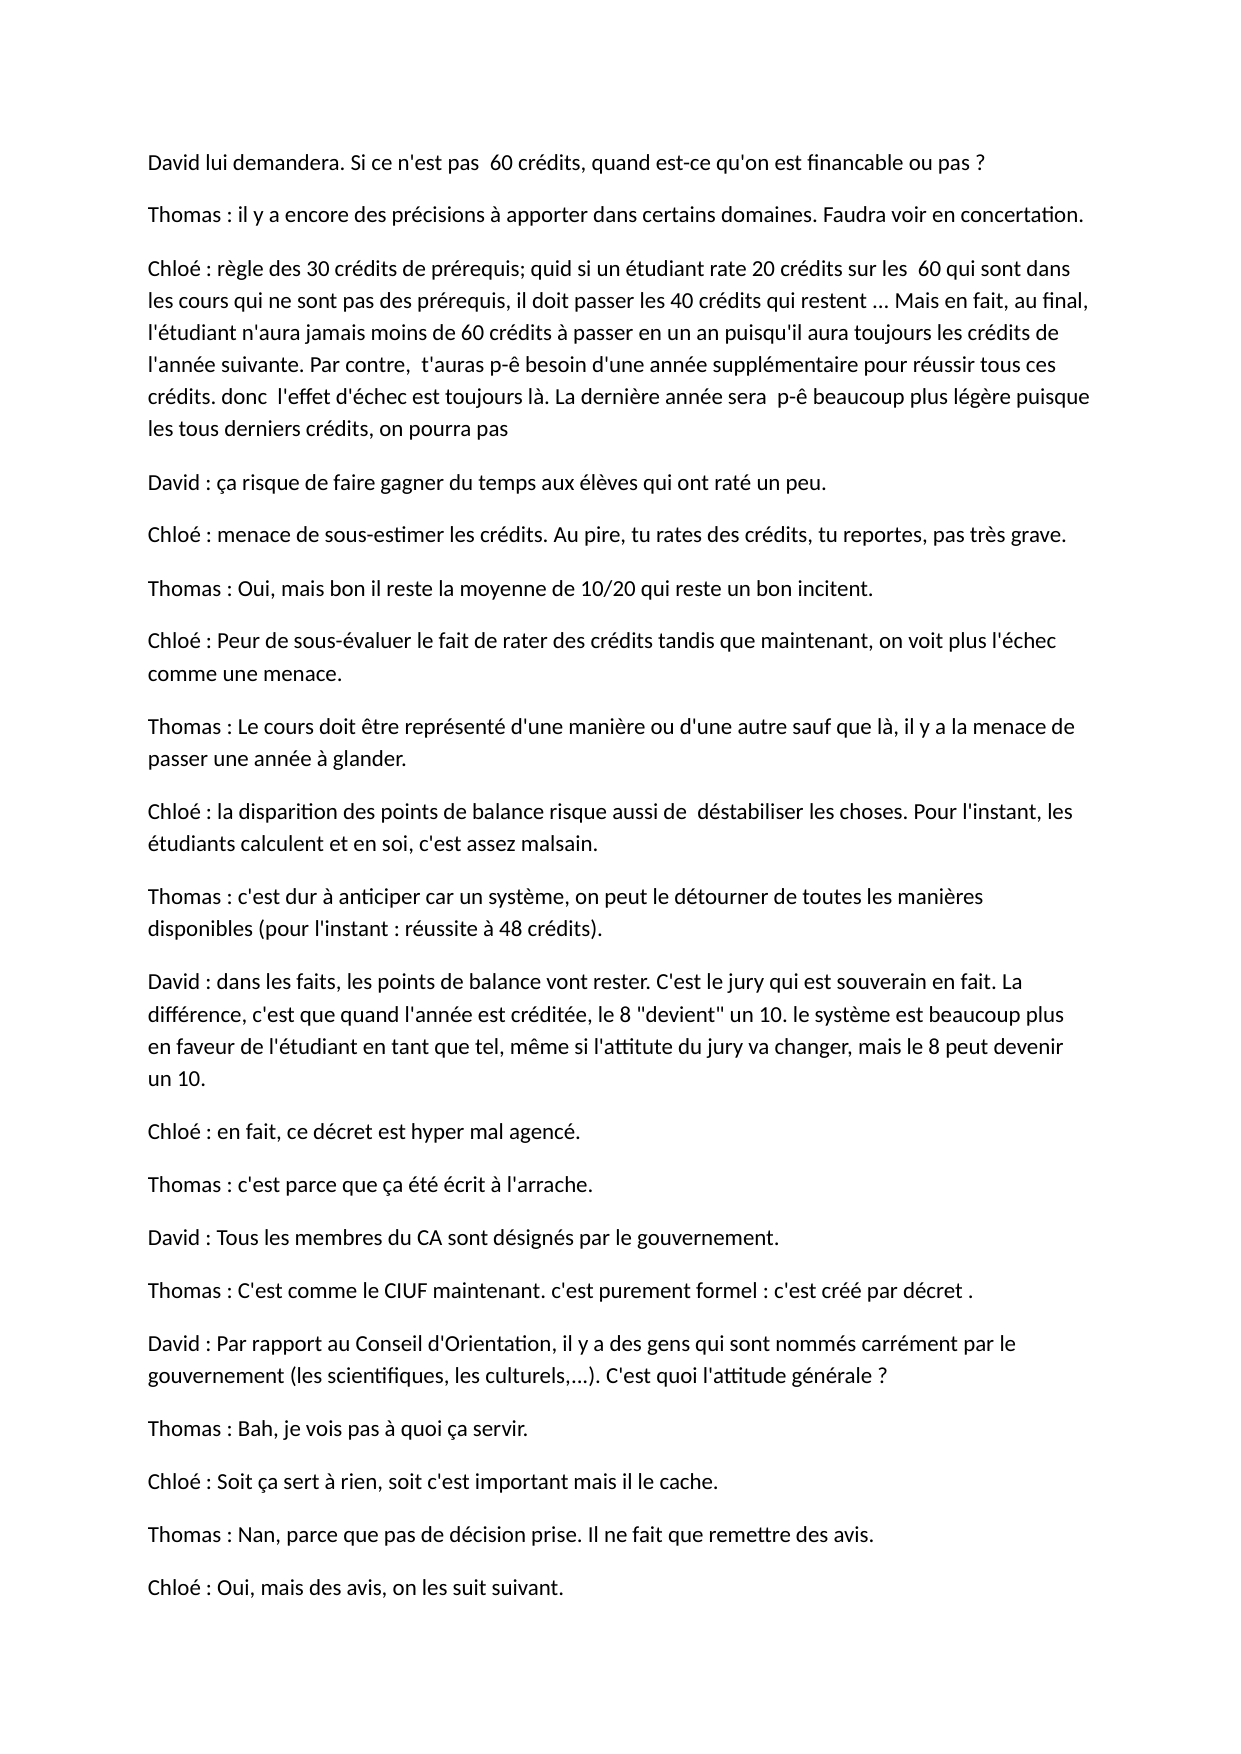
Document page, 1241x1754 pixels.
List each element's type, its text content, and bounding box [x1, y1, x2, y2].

text Chloé : Soit ça sert à rien, soit c'est important mais il le cache. [148, 1467, 1093, 1495]
text David lui demandera. Si ce n'est pas 60 crédits, quand est-ce qu'on est financable ou pas ? [148, 148, 1093, 176]
text Chloé : Peur de sous-évaluer le fait de rater des crédits tandis que maintenant, on voit plus l'échec comme une menace. [148, 627, 1093, 687]
text David : ça risque de faire gagner du temps aux élèves qui ont raté un peu. [148, 468, 1093, 496]
text Thomas : Oui, mais bon il reste la moyenne de 10/20 qui reste un bon incitent. [148, 574, 1093, 602]
text Chloé : en fait, ce décret est hyper mal agencé. [148, 1117, 1093, 1145]
text David : dans les faits, les points de balance vont rester. C'est le jury qui est souverain en fait. La différence, c'est que quand l'année est créditée, le 8 "devient" un 10. le système est beaucoup plus en faveur de l'étudiant en tant que tel, même si l'attitute du jury va changer, mais le 8 peut devenir un 10. [148, 967, 1093, 1092]
text Thomas : C'est comme le CIUF maintenant. c'est purement formel : c'est créé par décret . [148, 1276, 1093, 1304]
text Thomas : c'est parce que ça été écrit à l'arrache. [148, 1170, 1093, 1198]
text Thomas : il y a encore des précisions à apporter dans certains domaines. Faudra voir en concertation. [148, 201, 1093, 229]
text Chloé : règle des 30 crédits de prérequis; quid si un étudiant rate 20 crédits sur les 60 qui sont dans les cours qui ne sont pas des prérequis, il doit passer les 40 crédits qui restent ... Mais en fait, au final, l'étudiant n'aura jamais moins de 60 crédits à passer en un an puisqu'il aura toujours les crédits de l'année suivante. Par contre, t'auras p-ê besoin d'une année supplémentaire pour réussir tous ces crédits. donc l'effet d'échec est toujours là. La dernière année sera p-ê beaucoup plus légère puisque les tous derniers crédits, on pourra pas [148, 254, 1093, 443]
text David : Tous les membres du CA sont désignés par le gouvernement. [148, 1223, 1093, 1251]
text Thomas : Le cours doit être représenté d'une manière ou d'une autre sauf que là, il y a la menace de passer une année à glander. [148, 712, 1093, 772]
text Thomas : Nan, parce que pas de décision prise. Il ne fait que remettre des avis. [148, 1520, 1093, 1548]
text Chloé : la disparition des points de balance risque aussi de déstabiliser les choses. Pour l'instant, les étudiants calculent et en soi, c'est assez malsain. [148, 797, 1093, 857]
text Chloé : menace de sous-estimer les crédits. Au pire, tu rates des crédits, tu reportes, pas très grave. [148, 521, 1093, 549]
text Thomas : c'est dur à anticiper car un système, on peut le détourner de toutes les manières disponibles (pour l'instant : réussite à 48 crédits). [148, 882, 1093, 942]
text Thomas : Bah, je vois pas à quoi ça servir. [148, 1414, 1093, 1442]
text David : Par rapport au Conseil d'Orientation, il y a des gens qui sont nommés carrément par le gouvernement (les scientifiques, les culturels,...). C'est quoi l'attitude générale ? [148, 1329, 1093, 1389]
text Chloé : Oui, mais des avis, on les suit suivant. [148, 1573, 1093, 1601]
